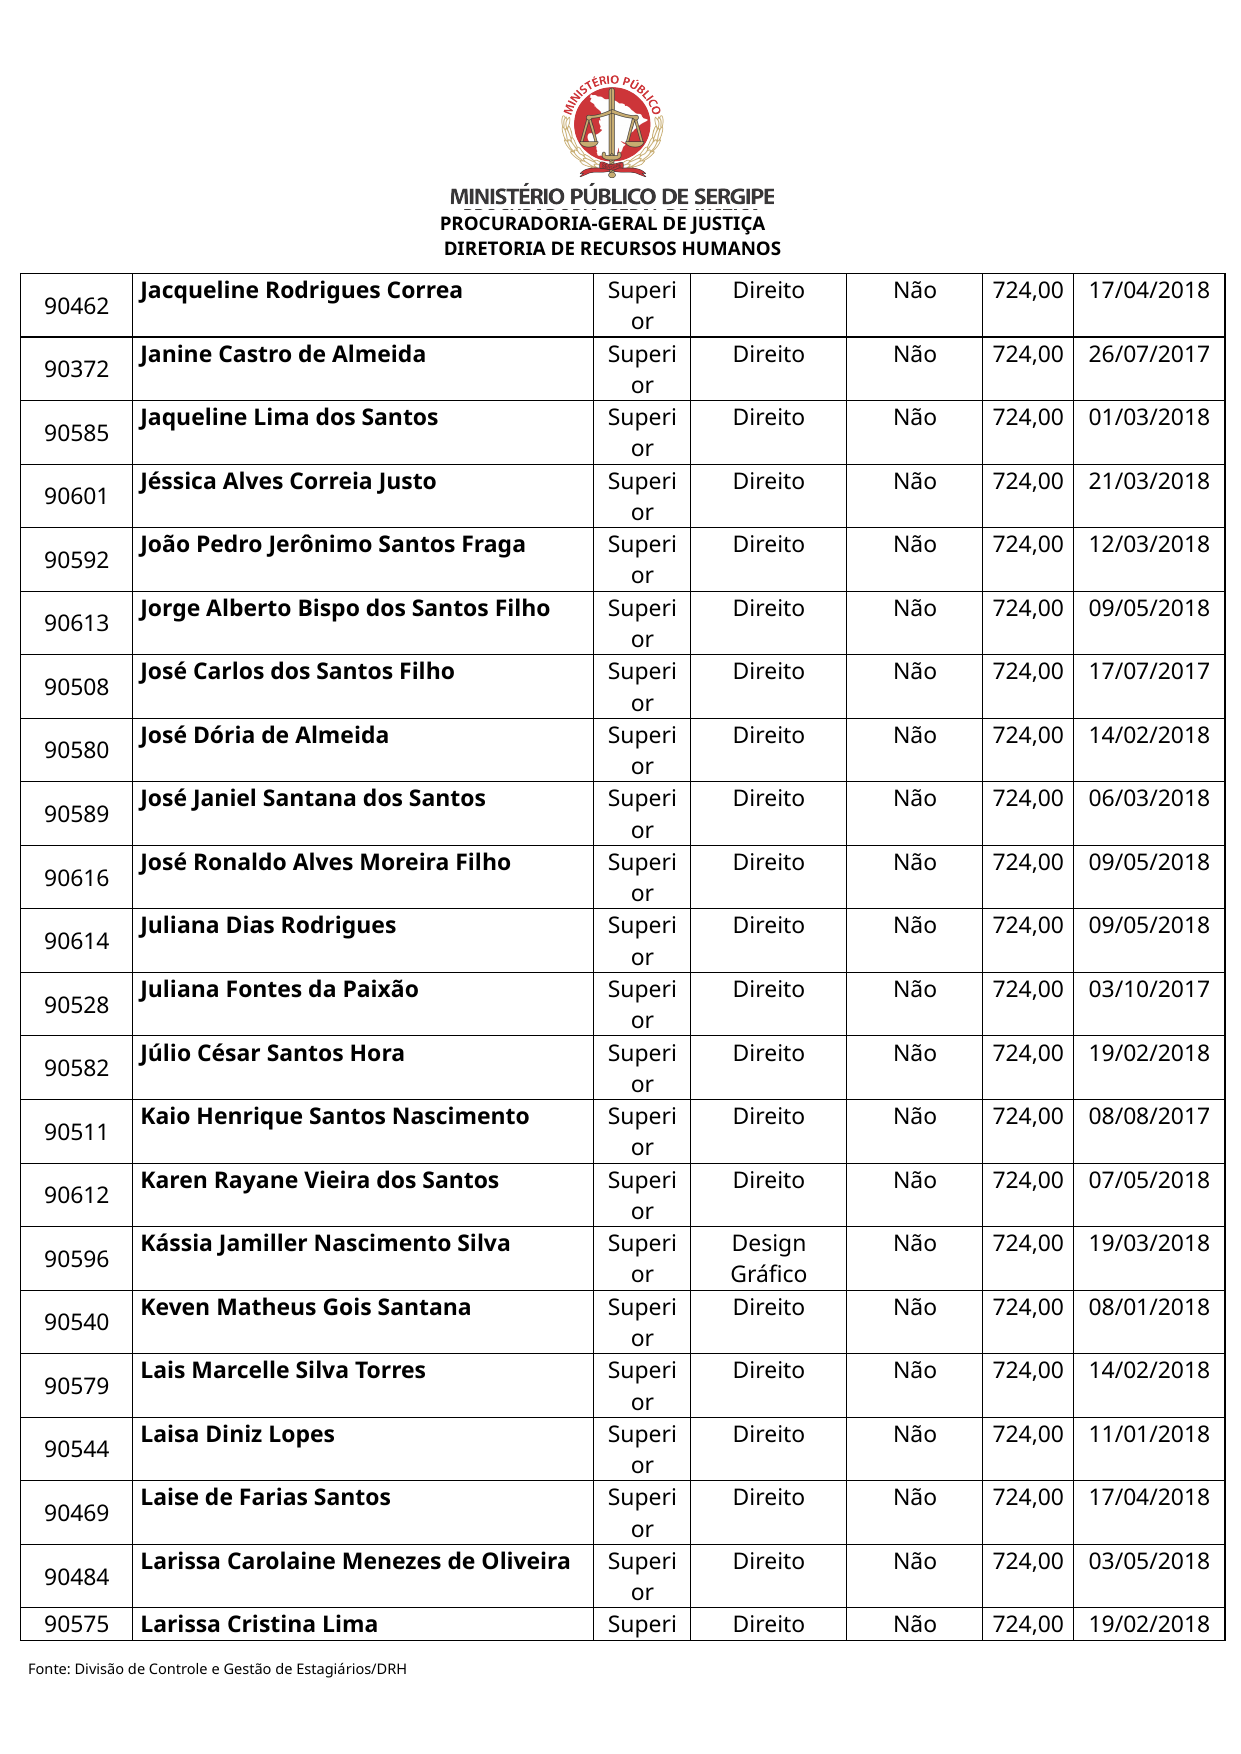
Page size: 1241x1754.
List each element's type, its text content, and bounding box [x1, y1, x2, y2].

table_cell Direito [691, 528, 846, 591]
table_cell 724,00 [983, 909, 1073, 972]
table_cell Janine Castro de Almeida [133, 338, 593, 400]
table_cell Direito [691, 401, 846, 463]
table_cell 90616 [21, 846, 132, 908]
table_cell 724,00 [983, 274, 1073, 336]
table_cell 90580 [21, 719, 132, 781]
table_cell Jorge Alberto Bispo dos Santos Filho [133, 592, 593, 654]
table_cell 90614 [21, 909, 132, 972]
table_cell 90469 [21, 1481, 132, 1544]
table_cell Superior [594, 973, 690, 1035]
table_cell 03/05/2018 [1074, 1545, 1224, 1607]
table_cell Não [847, 274, 982, 336]
table_cell Direito [691, 719, 846, 781]
table_cell Não [847, 338, 982, 400]
table_cell 90462 [21, 274, 132, 336]
table_cell 90484 [21, 1545, 132, 1607]
table_cell 14/02/2018 [1074, 719, 1224, 781]
table_cell Jacqueline Rodrigues Correa [133, 274, 593, 336]
table_cell 09/05/2018 [1074, 846, 1224, 908]
table_cell 08/08/2017 [1074, 1100, 1224, 1162]
table_cell Juliana Fontes da Paixão [133, 973, 593, 1035]
table_cell Superior [594, 338, 690, 400]
table_cell Jaqueline Lima dos Santos [133, 401, 593, 463]
table_cell Júlio César Santos Hora [133, 1036, 593, 1099]
table_cell 724,00 [983, 1227, 1073, 1289]
table_cell Direito [691, 1036, 846, 1099]
table_cell Juliana Dias Rodrigues [133, 909, 593, 972]
table_cell 724,00 [983, 1354, 1073, 1417]
table_cell 90612 [21, 1164, 132, 1226]
table_cell Superior [594, 719, 690, 781]
table_cell 14/02/2018 [1074, 1354, 1224, 1417]
table_cell Não [847, 1100, 982, 1162]
table_cell 724,00 [983, 1164, 1073, 1226]
table_cell 90528 [21, 973, 132, 1035]
table_cell 90589 [21, 782, 132, 845]
table_cell José Ronaldo Alves Moreira Filho [133, 846, 593, 908]
table_cell Não [847, 719, 982, 781]
table_cell 724,00 [983, 1418, 1073, 1480]
table_cell 90582 [21, 1036, 132, 1099]
table_cell Direito [691, 1481, 846, 1544]
table_cell Superior [594, 1164, 690, 1226]
table_cell Superior [594, 274, 690, 336]
table_cell 21/03/2018 [1074, 465, 1224, 527]
table_cell 03/10/2017 [1074, 973, 1224, 1035]
table_cell Laise de Farias Santos [133, 1481, 593, 1544]
table_cell 724,00 [983, 1545, 1073, 1607]
table_cell Não [847, 1036, 982, 1099]
table_cell 12/03/2018 [1074, 528, 1224, 591]
table_cell Não [847, 1545, 982, 1607]
table_cell Larissa Cristina Lima [133, 1608, 593, 1639]
table_cell Kaio Henrique Santos Nascimento [133, 1100, 593, 1162]
table_cell Direito [691, 1291, 846, 1353]
table_cell 26/07/2017 [1074, 338, 1224, 400]
table_cell 90596 [21, 1227, 132, 1289]
table_cell 17/07/2017 [1074, 655, 1224, 718]
table_cell Não [847, 592, 982, 654]
table_cell Superior [594, 1036, 690, 1099]
table_cell 90511 [21, 1100, 132, 1162]
table_cell 11/01/2018 [1074, 1418, 1224, 1480]
table_cell Não [847, 1164, 982, 1226]
table_cell Superior [594, 782, 690, 845]
table_cell 724,00 [983, 782, 1073, 845]
table_cell Direito [691, 1545, 846, 1607]
table_cell Não [847, 401, 982, 463]
table_cell Não [847, 1227, 982, 1289]
table_cell Superior [594, 846, 690, 908]
table_cell Não [847, 782, 982, 845]
table_cell 90585 [21, 401, 132, 463]
table_cell Superior [594, 1481, 690, 1544]
table_cell Jéssica Alves Correia Justo [133, 465, 593, 527]
table_cell Kássia Jamiller Nascimento Silva [133, 1227, 593, 1289]
table_cell Direito [691, 1608, 846, 1639]
table_cell Direito [691, 782, 846, 845]
table_cell Direito [691, 338, 846, 400]
table_cell Superior [594, 528, 690, 591]
table_cell 724,00 [983, 1291, 1073, 1353]
table_cell Superior [594, 1227, 690, 1289]
table_cell 90613 [21, 592, 132, 654]
table_cell 724,00 [983, 719, 1073, 781]
table_cell Superior [594, 1100, 690, 1162]
table_cell Superior [594, 401, 690, 463]
table_cell 08/01/2018 [1074, 1291, 1224, 1353]
table_cell Não [847, 1608, 982, 1639]
table_cell Superior [594, 465, 690, 527]
table_cell Superior [594, 1354, 690, 1417]
table_cell Não [847, 655, 982, 718]
table_cell 90508 [21, 655, 132, 718]
table_cell Não [847, 909, 982, 972]
table_cell José Janiel Santana dos Santos [133, 782, 593, 845]
table_cell 06/03/2018 [1074, 782, 1224, 845]
picture [450, 75, 774, 210]
table_cell Direito [691, 909, 846, 972]
table_cell Design Gráfico [691, 1227, 846, 1289]
table_cell 01/03/2018 [1074, 401, 1224, 463]
table_cell Superior [594, 592, 690, 654]
table_cell 90540 [21, 1291, 132, 1353]
table_cell Não [847, 465, 982, 527]
table_cell 90544 [21, 1418, 132, 1480]
table_cell Superior [594, 655, 690, 718]
table_cell 724,00 [983, 1036, 1073, 1099]
table_cell 90579 [21, 1354, 132, 1417]
table_cell 724,00 [983, 592, 1073, 654]
table_cell Não [847, 1354, 982, 1417]
table_cell Direito [691, 655, 846, 718]
table_cell 09/05/2018 [1074, 592, 1224, 654]
table_cell 724,00 [983, 1608, 1073, 1639]
table_cell Karen Rayane Vieira dos Santos [133, 1164, 593, 1226]
table_cell Não [847, 846, 982, 908]
table_cell 19/02/2018 [1074, 1608, 1224, 1639]
table_cell 724,00 [983, 655, 1073, 718]
table_cell Lais Marcelle Silva Torres [133, 1354, 593, 1417]
table_cell 724,00 [983, 401, 1073, 463]
table_cell Não [847, 528, 982, 591]
table_cell 19/02/2018 [1074, 1036, 1224, 1099]
table_cell Superior [594, 1418, 690, 1480]
table_cell Direito [691, 465, 846, 527]
table_cell José Carlos dos Santos Filho [133, 655, 593, 718]
table_cell 90601 [21, 465, 132, 527]
table_cell Direito [691, 1100, 846, 1162]
table_cell 90575 [21, 1608, 132, 1639]
table_cell Direito [691, 846, 846, 908]
table_cell Não [847, 1291, 982, 1353]
table_cell Direito [691, 1418, 846, 1480]
table_cell Direito [691, 274, 846, 336]
table_cell 17/04/2018 [1074, 1481, 1224, 1544]
table_cell João Pedro Jerônimo Santos Fraga [133, 528, 593, 591]
table_cell 724,00 [983, 1100, 1073, 1162]
table_cell 90592 [21, 528, 132, 591]
table_cell 724,00 [983, 338, 1073, 400]
table_cell 724,00 [983, 973, 1073, 1035]
table_cell Não [847, 973, 982, 1035]
table_cell Direito [691, 1354, 846, 1417]
table_cell Keven Matheus Gois Santana [133, 1291, 593, 1353]
table_cell 724,00 [983, 465, 1073, 527]
table_cell 724,00 [983, 1481, 1073, 1544]
table_cell 09/05/2018 [1074, 909, 1224, 972]
table_cell 724,00 [983, 528, 1073, 591]
table_cell 17/04/2018 [1074, 274, 1224, 336]
table_cell Direito [691, 973, 846, 1035]
table_cell Larissa Carolaine Menezes de Oliveira [133, 1545, 593, 1607]
table_cell Não [847, 1418, 982, 1480]
table_cell 90372 [21, 338, 132, 400]
table_cell José Dória de Almeida [133, 719, 593, 781]
table_cell Superior [594, 1545, 690, 1607]
table_cell 07/05/2018 [1074, 1164, 1224, 1226]
table_cell Superior [594, 909, 690, 972]
table_cell Não [847, 1481, 982, 1544]
table_cell Direito [691, 1164, 846, 1226]
table_cell Superi [594, 1608, 690, 1639]
table_cell Direito [691, 592, 846, 654]
table_cell 724,00 [983, 846, 1073, 908]
table_cell 19/03/2018 [1074, 1227, 1224, 1289]
table_cell Laisa Diniz Lopes [133, 1418, 593, 1480]
table_cell Superior [594, 1291, 690, 1353]
